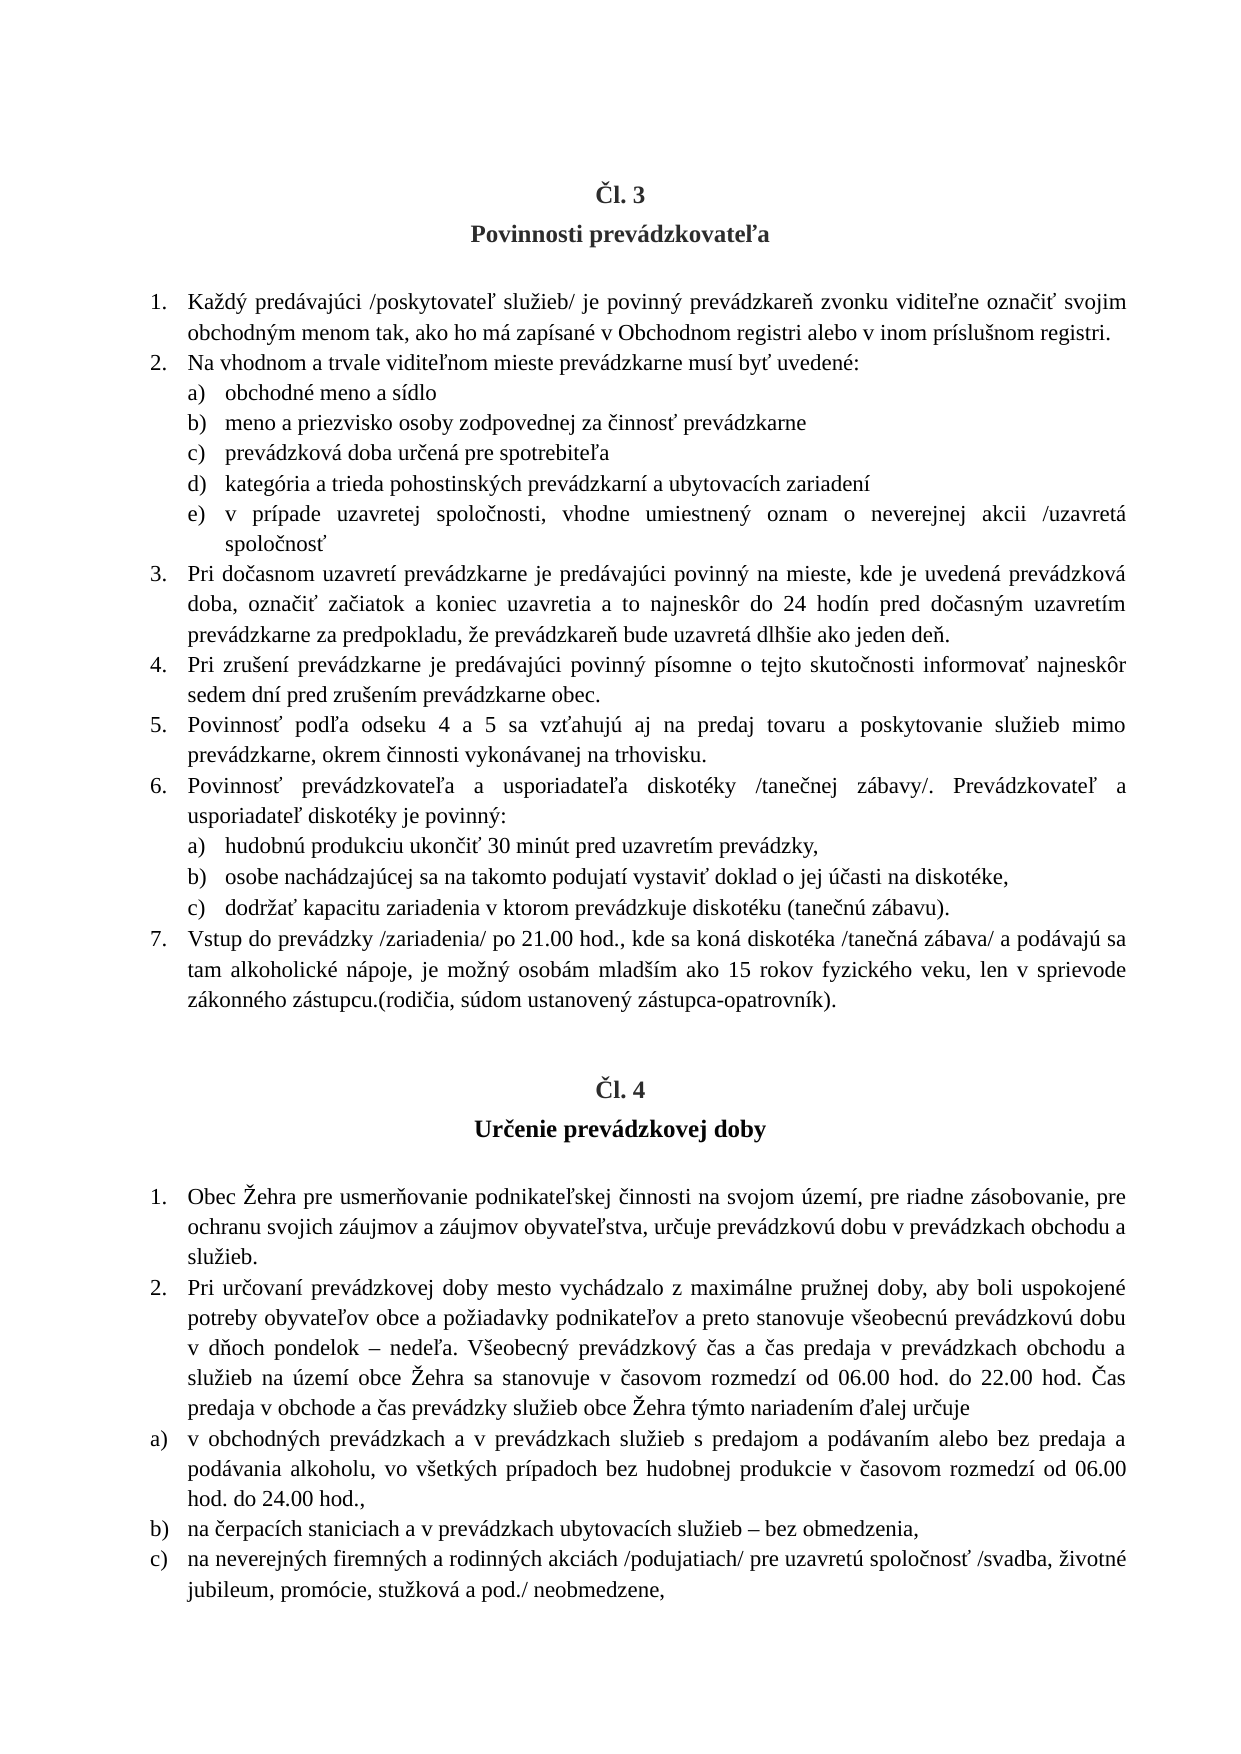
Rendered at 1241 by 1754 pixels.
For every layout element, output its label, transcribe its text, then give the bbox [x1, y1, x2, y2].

text Čl. 4 [112, 1075, 1128, 1103]
list Povinnosť prevádzkovateľa a usporiadateľa diskotéky /tanečnej zábavy/. Prevádzkovateľ a usporiadateľ diskotéky je povinný: [150, 772, 1128, 828]
list kategória a trieda pohostinských prevádzkarní a ubytovacích zariadení [187, 469, 1128, 496]
list Obec Žehra pre usmerňovanie podnikateľskej činnosti na svojom území, pre riadne zásobovanie, pre ochranu svojich záujmov a záujmov obyvateľstva, určuje prevádzkovú dobu v prevádzkach obchodu a služieb. [150, 1183, 1128, 1270]
list v prípade uzavretej spoločnosti, vhodne umiestnený oznam o neverejnej akcii /uzavretá spoločnosť [187, 500, 1128, 556]
text Čl. 3 [112, 180, 1128, 209]
list hudobnú produkciu ukončiť 30 minút pred uzavretím prevádzky, [187, 832, 1128, 858]
list na neverejných firemných a rodinných akciách /podujatiach/ pre uzavretú spoločnosť /svadba, životné jubileum, promócie, stužková a pod./ neobmedzene, [150, 1545, 1128, 1602]
text Určenie prevádzkovej doby [112, 1114, 1128, 1142]
list obchodné meno a sídlo [187, 379, 1128, 405]
list Na vhodnom a trvale viditeľnom mieste prevádzkarne musí byť uvedené: [150, 349, 1128, 375]
list Každý predávajúci /poskytovateľ služieb/ je povinný prevádzkareň zvonku viditeľne označiť svojim obchodným menom tak, ako ho má zapísané v Obchodnom registri alebo v inom príslušnom registri. [150, 288, 1128, 345]
list Povinnosť podľa odseku 4 a 5 sa vzťahujú aj na predaj tovaru a poskytovanie služieb mimo prevádzkarne, okrem činnosti vykonávanej na trhovisku. [150, 711, 1128, 768]
list prevádzková doba určená pre spotrebiteľa [187, 439, 1128, 466]
list Pri dočasnom uzavretí prevádzkarne je predávajúci povinný na mieste, kde je uvedená prevádzková doba, označiť začiatok a koniec uzavretia a to najneskôr do 24 hodín pred dočasným uzavretím prevádzkarne za predpokladu, že prevádzkareň bude uzavretá dlhšie ako jeden deň. [150, 560, 1128, 647]
list Vstup do prevádzky /zariadenia/ po 21.00 hod., kde sa koná diskotéka /tanečná zábava/ a podávajú sa tam alkoholické nápoje, je možný osobám mladším ako 15 rokov fyzického veku, len v sprievode zákonného zástupcu.(rodičia, súdom ustanovený zástupca-opatrovník). [150, 926, 1128, 1012]
list meno a priezvisko osoby zodpovednej za činnosť prevádzkarne [187, 409, 1128, 436]
list v obchodných prevádzkach a v prevádzkach služieb s predajom a podávaním alebo bez predaja a podávania alkoholu, vo všetkých prípadoch bez hudobnej produkcie v časovom rozmedzí od 06.00 hod. do 24.00 hod., [150, 1424, 1128, 1511]
list dodržať kapacitu zariadenia v ktorom prevádzkuje diskotéku (tanečnú zábavu). [187, 894, 1128, 921]
list na čerpacích staniciach a v prevádzkach ubytovacích služieb – bez obmedzenia, [150, 1515, 1128, 1542]
list osobe nachádzajúcej sa na takomto podujatí vystaviť doklad o jej účasti na diskotéke, [187, 863, 1128, 889]
list Pri zrušení prevádzkarne je predávajúci povinný písomne o tejto skutočnosti informovať najneskôr sedem dní pred zrušením prevádzkarne obec. [150, 651, 1128, 707]
text Povinnosti prevádzkovateľa [112, 219, 1128, 248]
list Pri určovaní prevádzkovej doby mesto vychádzalo z maximálne pružnej doby, aby boli uspokojené potreby obyvateľov obce a požiadavky podnikateľov a preto stanovuje všeobecnú prevádzkovú dobu v dňoch pondelok – nedeľa. Všeobecný prevádzkový čas a čas predaja v prevádzkach obchodu a služieb na území obce Žehra sa stanovuje v časovom rozmedzí od 06.00 hod. do 22.00 hod. Čas predaja v obchode a čas prevádzky služieb obce Žehra týmto nariadením ďalej určuje [150, 1273, 1128, 1421]
